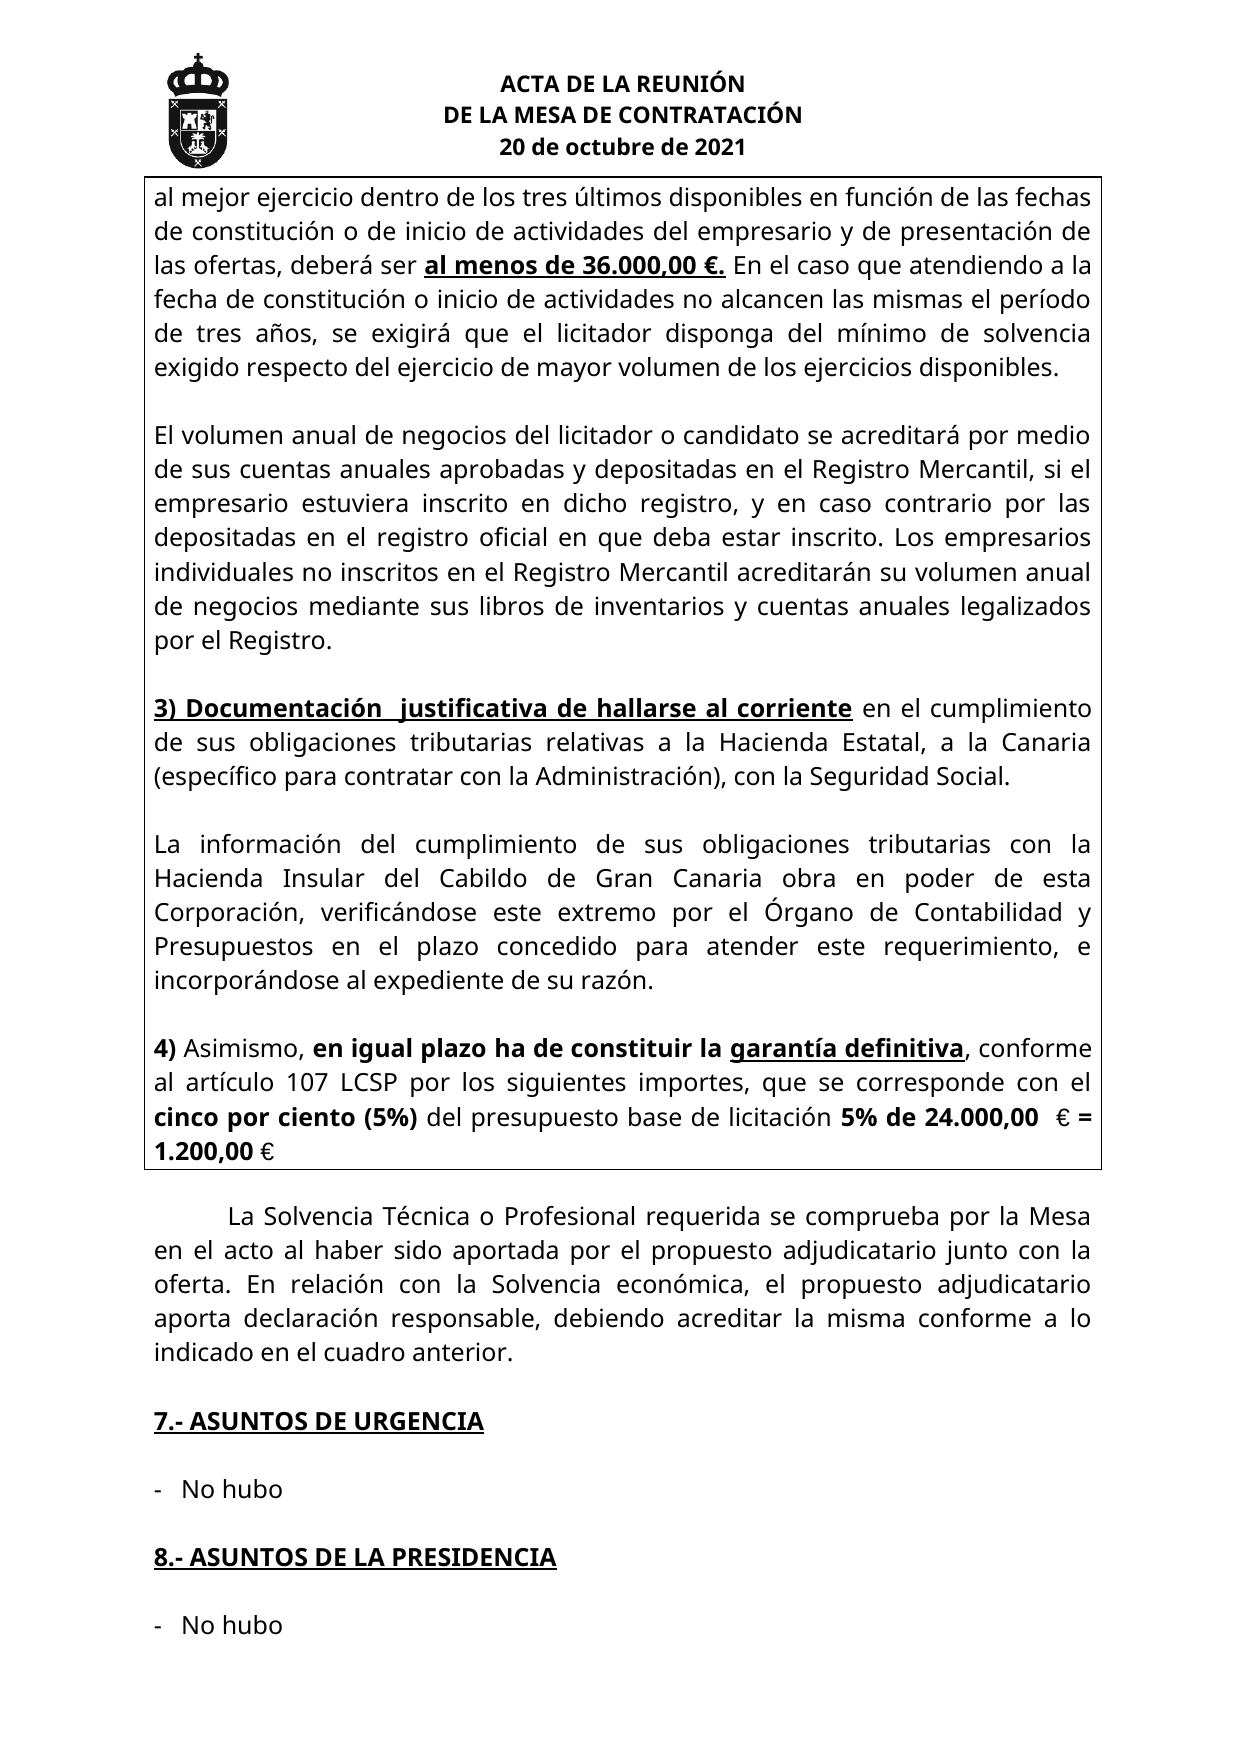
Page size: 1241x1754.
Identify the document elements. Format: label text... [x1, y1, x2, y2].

text - No hubo [153, 1471, 1092, 1505]
text 3) Documentación justificativa de hallarse al corriente en el cumplimiento de sus obligaciones tributarias relativas a la Hacienda Estatal, a la Canaria (específico para contratar con la Administración), con la Seguridad Social. [153, 690, 1092, 793]
text al mejor ejercicio dentro de los tres últimos disponibles en función de las fechas de constitución o de inicio de actividades del empresario y de presentación de las ofertas, deberá ser al menos de 36.000,00 €. En el caso que atendiendo a la fecha de constitución o inicio de actividades no alcancen las mismas el período de tres años, se exigirá que el licitador disponga del mínimo de solvencia exigido respecto del ejercicio de mayor volumen de los ejercicios disponibles. [145, 178, 1101, 384]
text 7.- ASUNTOS DE URGENCIA [153, 1403, 1092, 1437]
text El volumen anual de negocios del licitador o candidato se acreditará por medio de sus cuentas anuales aprobadas y depositadas en el Registro Mercantil, si el empresario estuviera inscrito en dicho registro, y en caso contrario por las depositadas en el registro oficial en que deba estar inscrito. Los empresarios individuales no inscritos en el Registro Mercantil acreditarán su volumen anual de negocios mediante sus libros de inventarios y cuentas anuales legalizados por el Registro. [153, 418, 1092, 656]
text La información del cumplimiento de sus obligaciones tributarias con la Hacienda Insular del Cabildo de Gran Canaria obra en poder de esta Corporación, verificándose este extremo por el Órgano de Contabilidad y Presupuestos en el plazo concedido para atender este requerimiento, e incorporándose al expediente de su razón. [153, 827, 1092, 997]
text 8.- ASUNTOS DE LA PRESIDENCIA [153, 1539, 1092, 1573]
text - No hubo [153, 1608, 1092, 1642]
picture [164, 50, 231, 171]
text 4) Asimismo, en igual plazo ha de constituir la garantía definitiva, conforme al artículo 107 LCSP por los siguientes importes, que se corresponde con el cinco por ciento (5%) del presupuesto base de licitación 5% de 24.000,00 € = 1.200,00 € [145, 1028, 1101, 1169]
text La Solvencia Técnica o Profesional requerida se comprueba por la Mesa en el acto al haber sido aportada por el propuesto adjudicatario junto con la oferta. En relación con la Solvencia económica, el propuesto adjudicatario aporta declaración responsable, debiendo acreditar la misma conforme a lo indicado en el cuadro anterior. [153, 1199, 1092, 1369]
